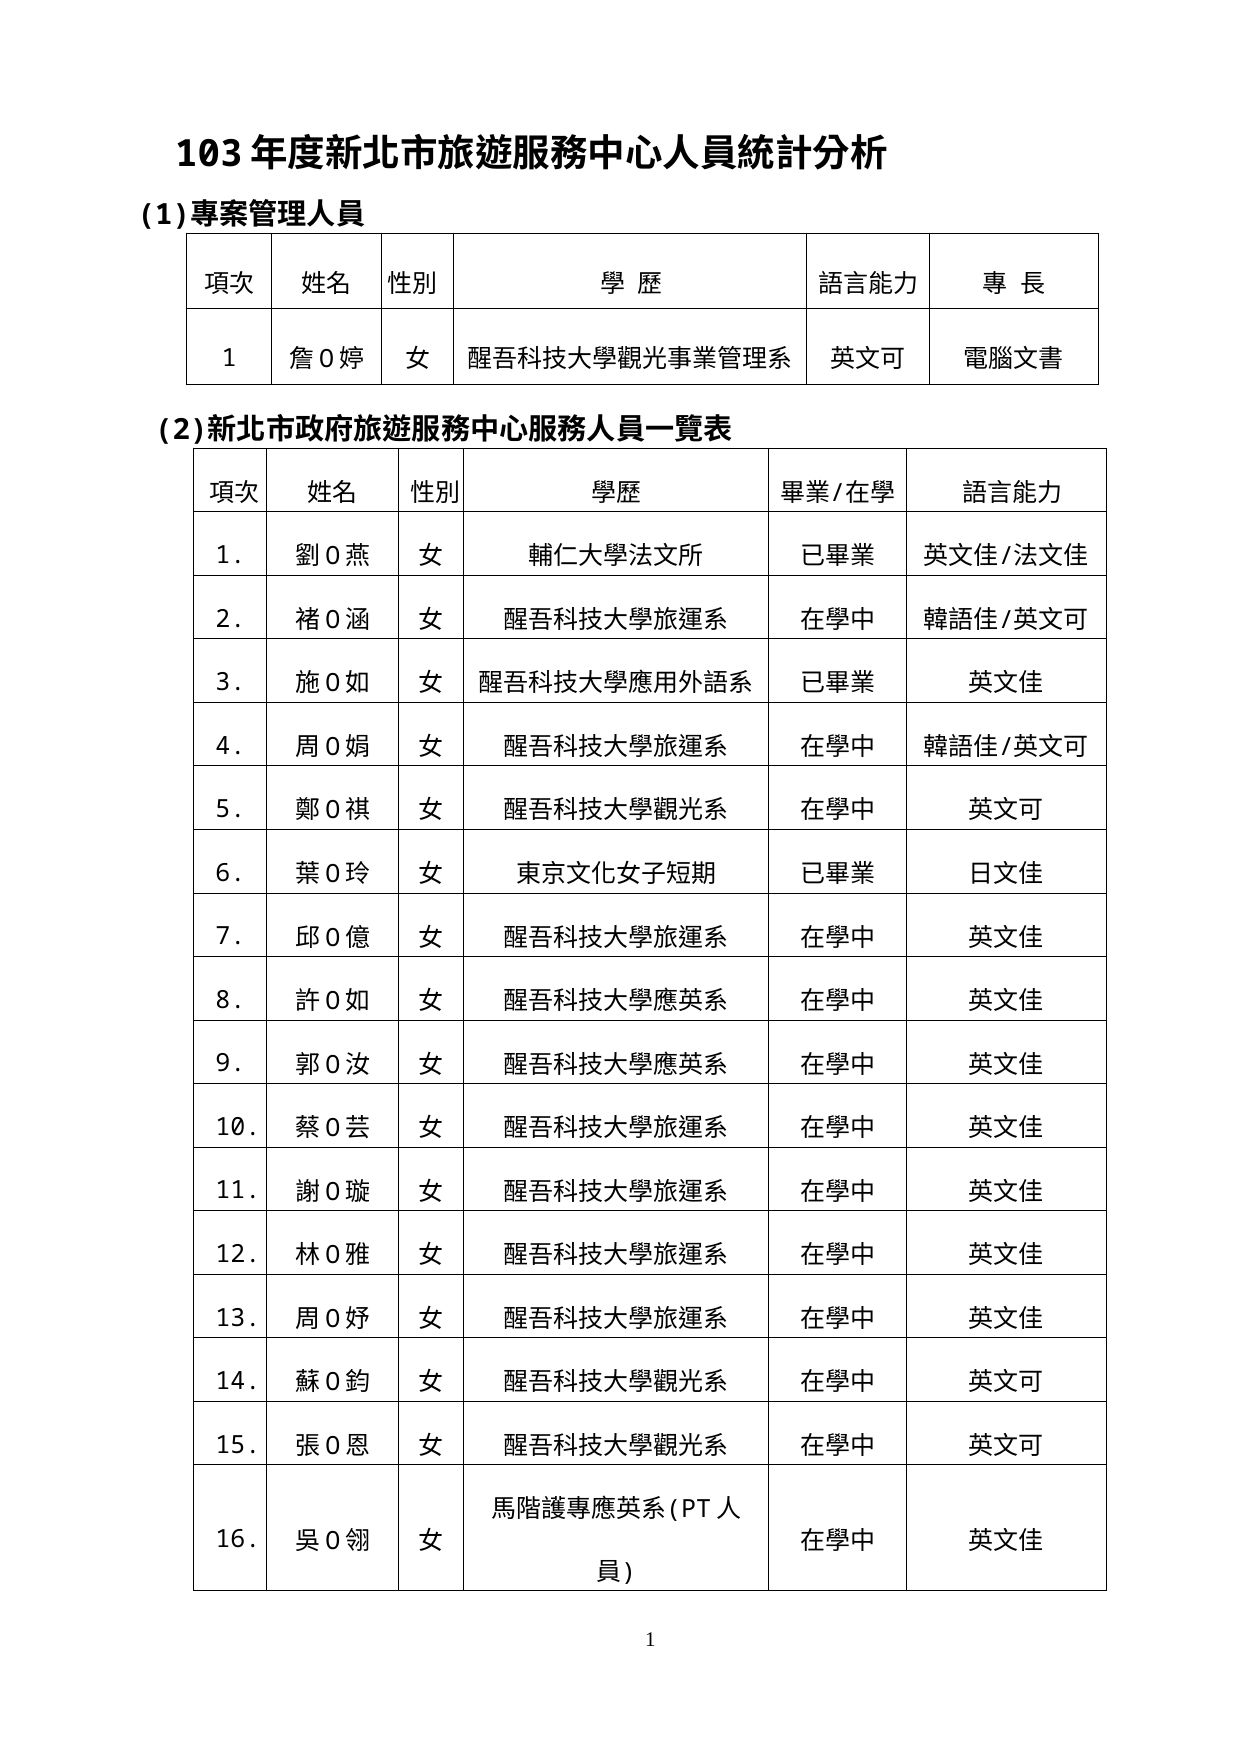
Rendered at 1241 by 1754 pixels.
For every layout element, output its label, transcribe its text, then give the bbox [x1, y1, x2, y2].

table_cell 劉O燕 [267, 512, 398, 575]
table_header 項次 [194, 449, 266, 511]
table_cell [194, 1148, 266, 1210]
table_cell [194, 1211, 266, 1274]
table_cell 英文佳 [907, 1021, 1106, 1083]
table_cell 女 [399, 512, 463, 575]
table_cell [194, 576, 266, 638]
table_cell 醒吾科技大學觀光系 [464, 1338, 768, 1401]
table_cell 已畢業 [769, 639, 906, 702]
table_cell [194, 1275, 266, 1337]
table_cell 蘇O鈞 [267, 1338, 398, 1401]
table_cell 英文可 [807, 309, 929, 384]
table_cell 醒吾科技大學旅運系 [464, 703, 768, 765]
table_header 學 歷 [454, 234, 806, 308]
table_cell 葉O玲 [267, 830, 398, 892]
table_cell 林O雅 [267, 1211, 398, 1274]
table_cell 郭O汝 [267, 1021, 398, 1083]
table_cell 輔仁大學法文所 [464, 512, 768, 575]
table_cell 鄭O祺 [267, 766, 398, 829]
table_cell 醒吾科技大學應用外語系 [464, 639, 768, 702]
table_cell [194, 957, 266, 1019]
table_cell 韓語佳/英文可 [907, 703, 1106, 765]
text (2)新北市政府旅遊服務中心服務人員一覽表 [137, 385, 1162, 448]
table_cell 在學中 [769, 1211, 906, 1274]
table_cell 女 [399, 1148, 463, 1210]
table_cell 在學中 [769, 1402, 906, 1464]
table_cell 在學中 [769, 894, 906, 956]
table_cell 在學中 [769, 703, 906, 765]
table_cell 女 [399, 703, 463, 765]
table_header 姓名 [267, 449, 398, 511]
table_cell 英文佳 [907, 1211, 1106, 1274]
text (1)專案管理人員 [137, 170, 1162, 233]
table_header 專 長 [930, 234, 1098, 308]
table_cell 醒吾科技大學旅運系 [464, 1148, 768, 1210]
table_cell 女 [399, 957, 463, 1019]
table_cell 已畢業 [769, 830, 906, 892]
table_cell 女 [382, 309, 453, 384]
table_cell 醒吾科技大學旅運系 [464, 1275, 768, 1337]
table_cell 英文可 [907, 766, 1106, 829]
table_cell 英文可 [907, 1338, 1106, 1401]
table_cell 電腦文書 [930, 309, 1098, 384]
table_cell [194, 639, 266, 702]
table_cell [194, 1084, 266, 1147]
table_cell 謝O璇 [267, 1148, 398, 1210]
table_cell 張O恩 [267, 1402, 398, 1464]
table_cell [194, 703, 266, 765]
table_cell 女 [399, 639, 463, 702]
table_cell 許O如 [267, 957, 398, 1019]
table_cell 在學中 [769, 576, 906, 638]
table_cell 英文可 [907, 1402, 1106, 1464]
table_cell 褚O涵 [267, 576, 398, 638]
table_cell 邱O億 [267, 894, 398, 956]
table_cell 在學中 [769, 957, 906, 1019]
table_cell 在學中 [769, 1465, 906, 1590]
table_cell 日文佳 [907, 830, 1106, 892]
table_header 學歷 [464, 449, 768, 511]
table_cell 在學中 [769, 766, 906, 829]
table_cell 周O妤 [267, 1275, 398, 1337]
table_cell [194, 894, 266, 956]
table_cell [194, 1021, 266, 1083]
table_cell 詹O婷 [272, 309, 381, 384]
table_cell 英文佳 [907, 1084, 1106, 1147]
table_cell [194, 1338, 266, 1401]
table_cell 醒吾科技大學旅運系 [464, 576, 768, 638]
table_cell 女 [399, 1402, 463, 1464]
table_cell 女 [399, 1338, 463, 1401]
table_cell 女 [399, 1084, 463, 1147]
table_cell 蔡O芸 [267, 1084, 398, 1147]
table_header 語言能力 [907, 449, 1106, 511]
table_cell 在學中 [769, 1021, 906, 1083]
table_cell 女 [399, 1211, 463, 1274]
table_cell 英文佳 [907, 894, 1106, 956]
table_header 姓名 [272, 234, 381, 308]
text 103年度新北市旅遊服務中心人員統計分析 [137, 108, 1162, 170]
table_cell 女 [399, 1275, 463, 1337]
table_cell 醒吾科技大學觀光系 [464, 1402, 768, 1464]
table_cell 施O如 [267, 639, 398, 702]
table_cell 女 [399, 1465, 463, 1590]
table_cell 英文佳 [907, 1275, 1106, 1337]
table_cell 醒吾科技大學旅運系 [464, 894, 768, 956]
table_cell 周O娟 [267, 703, 398, 765]
table_cell 英文佳 [907, 639, 1106, 702]
table_header 性別 [399, 449, 463, 511]
table_cell 在學中 [769, 1338, 906, 1401]
table_cell 已畢業 [769, 512, 906, 575]
table_cell 英文佳 [907, 957, 1106, 1019]
table_cell [194, 1402, 266, 1464]
table_cell 醒吾科技大學觀光系 [464, 766, 768, 829]
table_cell [194, 830, 266, 892]
table_cell 女 [399, 766, 463, 829]
table_cell 在學中 [769, 1084, 906, 1147]
table_cell 醒吾科技大學應英系 [464, 1021, 768, 1083]
table_cell [194, 1465, 266, 1590]
table_cell 在學中 [769, 1275, 906, 1337]
table_cell 醒吾科技大學旅運系 [464, 1084, 768, 1147]
table_cell [194, 512, 266, 575]
table_header 語言能力 [807, 234, 929, 308]
table_cell 女 [399, 1021, 463, 1083]
table_cell 在學中 [769, 1148, 906, 1210]
table_cell 女 [399, 576, 463, 638]
table_cell 醒吾科技大學觀光事業管理系 [454, 309, 806, 384]
table_header 畢業/在學 [769, 449, 906, 511]
table_cell 英文佳/法文佳 [907, 512, 1106, 575]
table_cell 女 [399, 894, 463, 956]
table_cell 醒吾科技大學旅運系 [464, 1211, 768, 1274]
table_cell 馬階護專應英系(PT人員) [464, 1465, 768, 1590]
table_cell 英文佳 [907, 1465, 1106, 1590]
table_header 項次 [187, 234, 271, 308]
table_cell [194, 766, 266, 829]
table_cell 東京文化女子短期 [464, 830, 768, 892]
table_cell 女 [399, 830, 463, 892]
table_cell 醒吾科技大學應英系 [464, 957, 768, 1019]
table_cell 1 [187, 309, 271, 384]
table_cell 吳O翎 [267, 1465, 398, 1590]
table_cell 英文佳 [907, 1148, 1106, 1210]
table_header 性別 [382, 234, 453, 308]
table_cell 韓語佳/英文可 [907, 576, 1106, 638]
